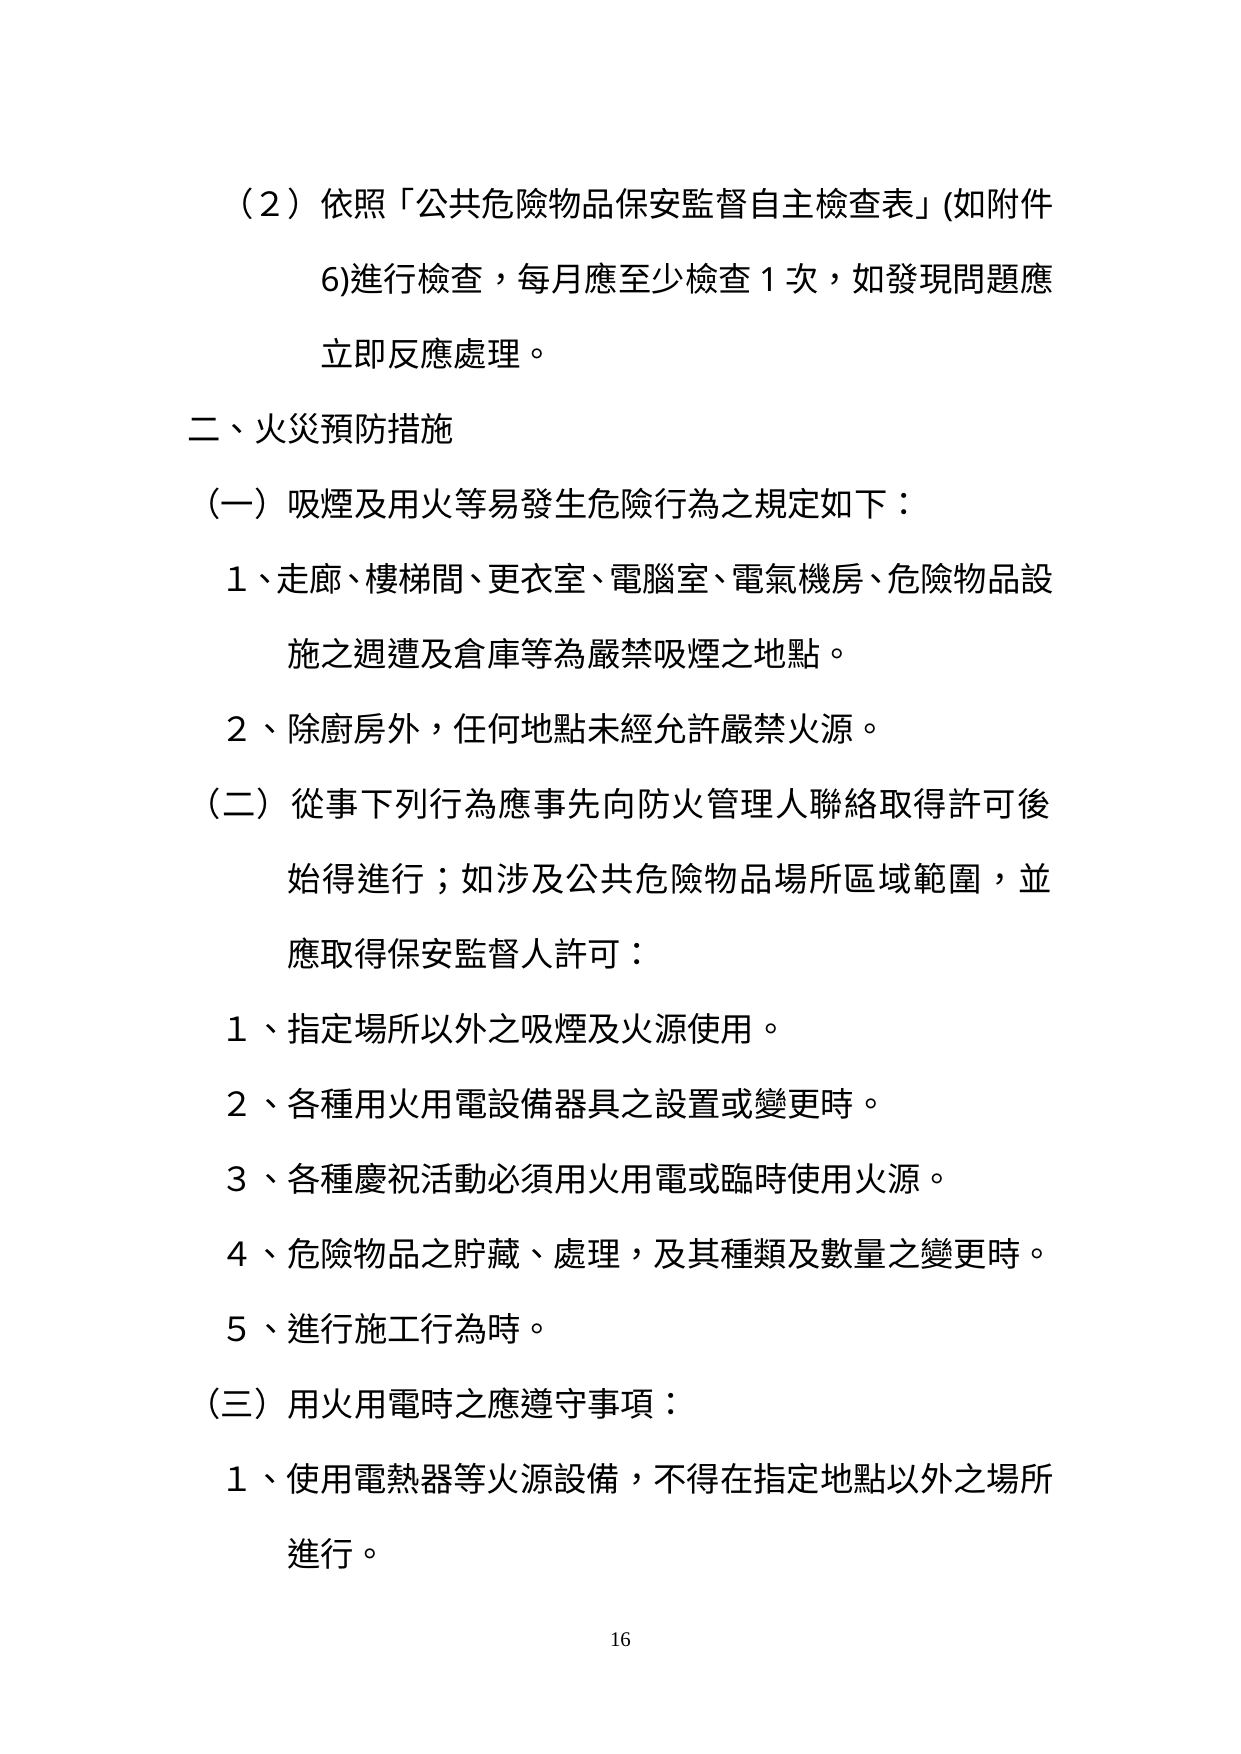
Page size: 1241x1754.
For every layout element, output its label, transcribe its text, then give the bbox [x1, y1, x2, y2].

text （２）依照「公共危險物品保安監督自主檢查表」(如附件6)進行檢查，每月應至少檢查1次，如發現問題應立即反應處理。 [220, 164, 1053, 389]
text ３、各種慶祝活動必須用火用電或臨時使用火源。 [187, 1139, 1053, 1214]
text ２、各種用火用電設備器具之設置或變更時。 [187, 1064, 1053, 1139]
text ５、進行施工行為時。 [187, 1289, 1053, 1364]
text 二、火災預防措施 [187, 389, 1053, 464]
text ４、危險物品之貯藏、處理，及其種類及數量之變更時。 [187, 1214, 1053, 1289]
text １、指定場所以外之吸煙及火源使用。 [187, 989, 1053, 1064]
text （三）用火用電時之應遵守事項： [187, 1364, 1053, 1439]
text （二）從事下列行為應事先向防火管理人聯絡取得許可後，始得進行；如涉及公共危險物品場所區域範圍，並應取得保安監督人許可： [187, 764, 1053, 989]
text １、使用電熱器等火源設備，不得在指定地點以外之場所進行。 [220, 1439, 1053, 1589]
text ２、除廚房外，任何地點未經允許嚴禁火源。 [220, 689, 1053, 764]
text （一）吸煙及用火等易發生危險行為之規定如下： [187, 464, 1053, 539]
text １、走廊、樓梯間、更衣室、電腦室、電氣機房、危險物品設施之週遭及倉庫等為嚴禁吸煙之地點。 [220, 539, 1053, 689]
